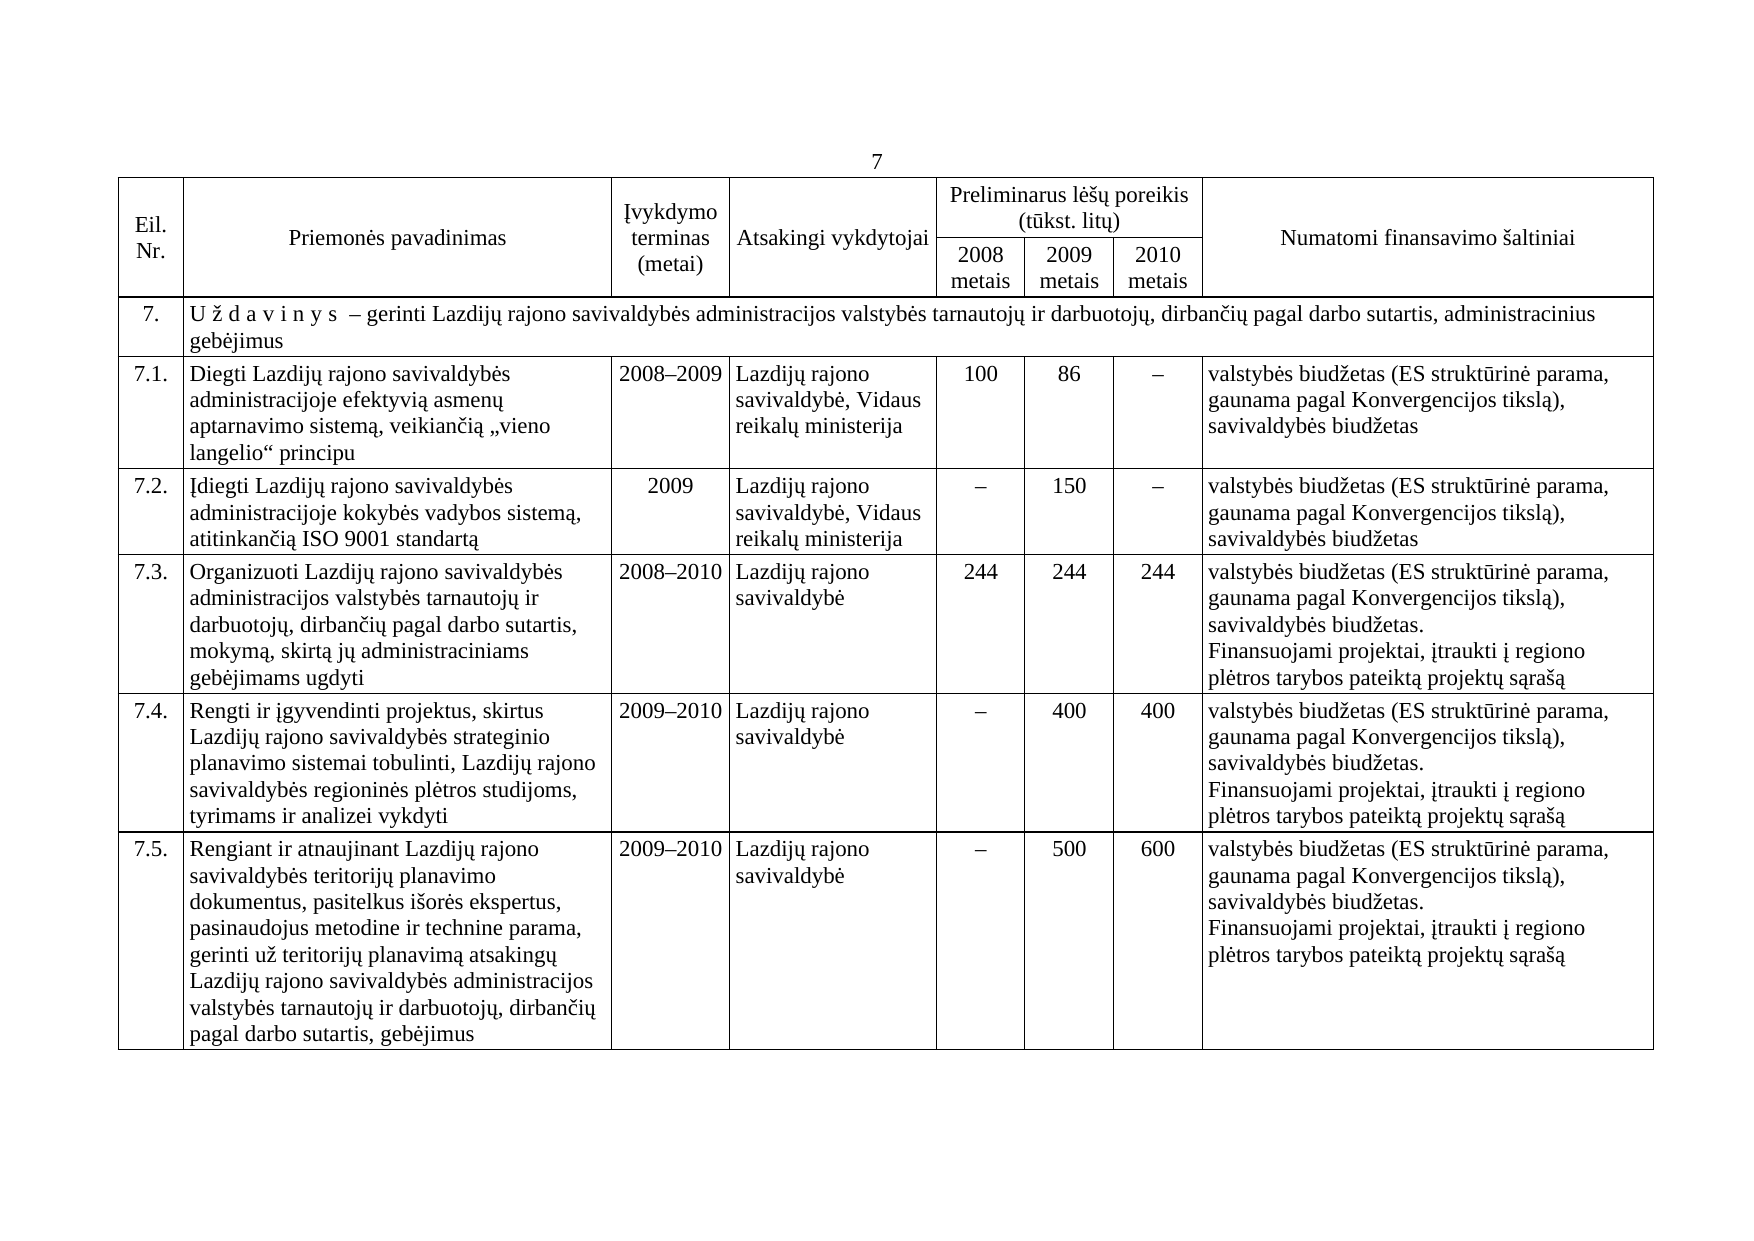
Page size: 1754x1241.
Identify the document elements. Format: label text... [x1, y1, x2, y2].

table_header Eil. Nr. [119, 178, 183, 296]
table_cell 100 [937, 357, 1024, 468]
table_cell 2009 metais [1025, 238, 1113, 296]
table_header Įvykdymo terminas (metai) [612, 178, 729, 296]
table_cell Rengiant ir atnaujinant Lazdijų rajono savivaldybės teritorijų planavimo dokumentus, pasitelkus išorės ekspertus, pasinaudojus metodine ir technine parama, gerinti už teritorijų planavimą atsakingų Lazdijų rajono savivaldybės administracijos valstybės tarnautojų ir darbuotojų, dirbančių pagal darbo sutartis, gebėjimus [184, 833, 611, 1049]
table_cell 2009 [612, 469, 729, 554]
table_cell – [1114, 357, 1202, 468]
table_header Preliminarus lėšų poreikis (tūkst. litų) [937, 178, 1202, 237]
table_cell 2008 metais [937, 238, 1024, 296]
table_cell Lazdijų rajono savivaldybė, Vidaus reikalų ministerija [730, 357, 936, 468]
table_cell – [937, 833, 1024, 1049]
table_cell Organizuoti Lazdijų rajono savivaldybės administracijos valstybės tarnautojų ir darbuotojų, dirbančių pagal darbo sutartis, mokymą, skirtą jų administraciniams gebėjimams ugdyti [184, 555, 611, 693]
table_cell valstybės biudžetas (ES struktūrinė parama, gaunama pagal Konvergencijos tikslą), savivaldybės biudžetas [1203, 357, 1653, 468]
table_cell 7.3. [119, 555, 183, 693]
table_cell 244 [1025, 555, 1113, 693]
table_cell 244 [1114, 555, 1202, 693]
table_cell Lazdijų rajono savivaldybė, Vidaus reikalų ministerija [730, 469, 936, 554]
table_cell 86 [1025, 357, 1113, 468]
table_cell 2010 metais [1114, 238, 1202, 296]
table_cell 500 [1025, 833, 1113, 1049]
table_header Numatomi finansavimo šaltiniai [1203, 178, 1653, 296]
table_cell Lazdijų rajono savivaldybė [730, 555, 936, 693]
table_cell 2009–2010 [612, 833, 729, 1049]
table_cell Lazdijų rajono savivaldybė [730, 833, 936, 1049]
table_cell Diegti Lazdijų rajono savivaldybės administracijoje efektyvią asmenų aptarnavimo sistemą, veikiančią „vieno langelio“ principu [184, 357, 611, 468]
table_cell 400 [1114, 694, 1202, 831]
table_cell 2008–2009 [612, 357, 729, 468]
table_header Atsakingi vykdytojai [730, 178, 936, 296]
table_cell – [937, 694, 1024, 831]
table_cell Įdiegti Lazdijų rajono savivaldybės administracijoje kokybės vadybos sistemą, atitinkančią ISO 9001 standartą [184, 469, 611, 554]
table_cell 2008–2010 [612, 555, 729, 693]
table_cell 7. [119, 298, 183, 356]
table_cell valstybės biudžetas (ES struktūrinė parama, gaunama pagal Konvergencijos tikslą), savivaldybės biudžetas. Finansuojami projektai, įtraukti į regiono plėtros tarybos pateiktą projektų sąrašą [1203, 555, 1653, 693]
table_cell 150 [1025, 469, 1113, 554]
table_cell 244 [937, 555, 1024, 693]
table_cell Lazdijų rajono savivaldybė [730, 694, 936, 831]
table_cell Rengti ir įgyvendinti projektus, skirtus Lazdijų rajono savivaldybės strateginio planavimo sistemai tobulinti, Lazdijų rajono savivaldybės regioninės plėtros studijoms, tyrimams ir analizei vykdyti [184, 694, 611, 831]
table_cell 7.5. [119, 833, 183, 1049]
table_cell 7.1. [119, 357, 183, 468]
table_cell valstybės biudžetas (ES struktūrinė parama, gaunama pagal Konvergencijos tikslą), savivaldybės biudžetas. Finansuojami projektai, įtraukti į regiono plėtros tarybos pateiktą projektų sąrašą [1203, 694, 1653, 831]
table_header Priemonės pavadinimas [184, 178, 611, 296]
table_cell – [937, 469, 1024, 554]
table_cell 400 [1025, 694, 1113, 831]
table_cell – [1114, 469, 1202, 554]
table_cell 2009–2010 [612, 694, 729, 831]
table_cell valstybės biudžetas (ES struktūrinė parama, gaunama pagal Konvergencijos tikslą), savivaldybės biudžetas [1203, 469, 1653, 554]
table_cell 600 [1114, 833, 1202, 1049]
table_cell valstybės biudžetas (ES struktūrinė parama, gaunama pagal Konvergencijos tikslą), savivaldybės biudžetas. Finansuojami projektai, įtraukti į regiono plėtros tarybos pateiktą projektų sąrašą [1203, 833, 1653, 1049]
table_cell 7.2. [119, 469, 183, 554]
table_cell Uždavinys – gerinti Lazdijų rajono savivaldybės administracijos valstybės tarnautojų ir darbuotojų, dirbančių pagal darbo sutartis, administracinius gebėjimus [184, 298, 1653, 356]
table_cell 7.4. [119, 694, 183, 831]
